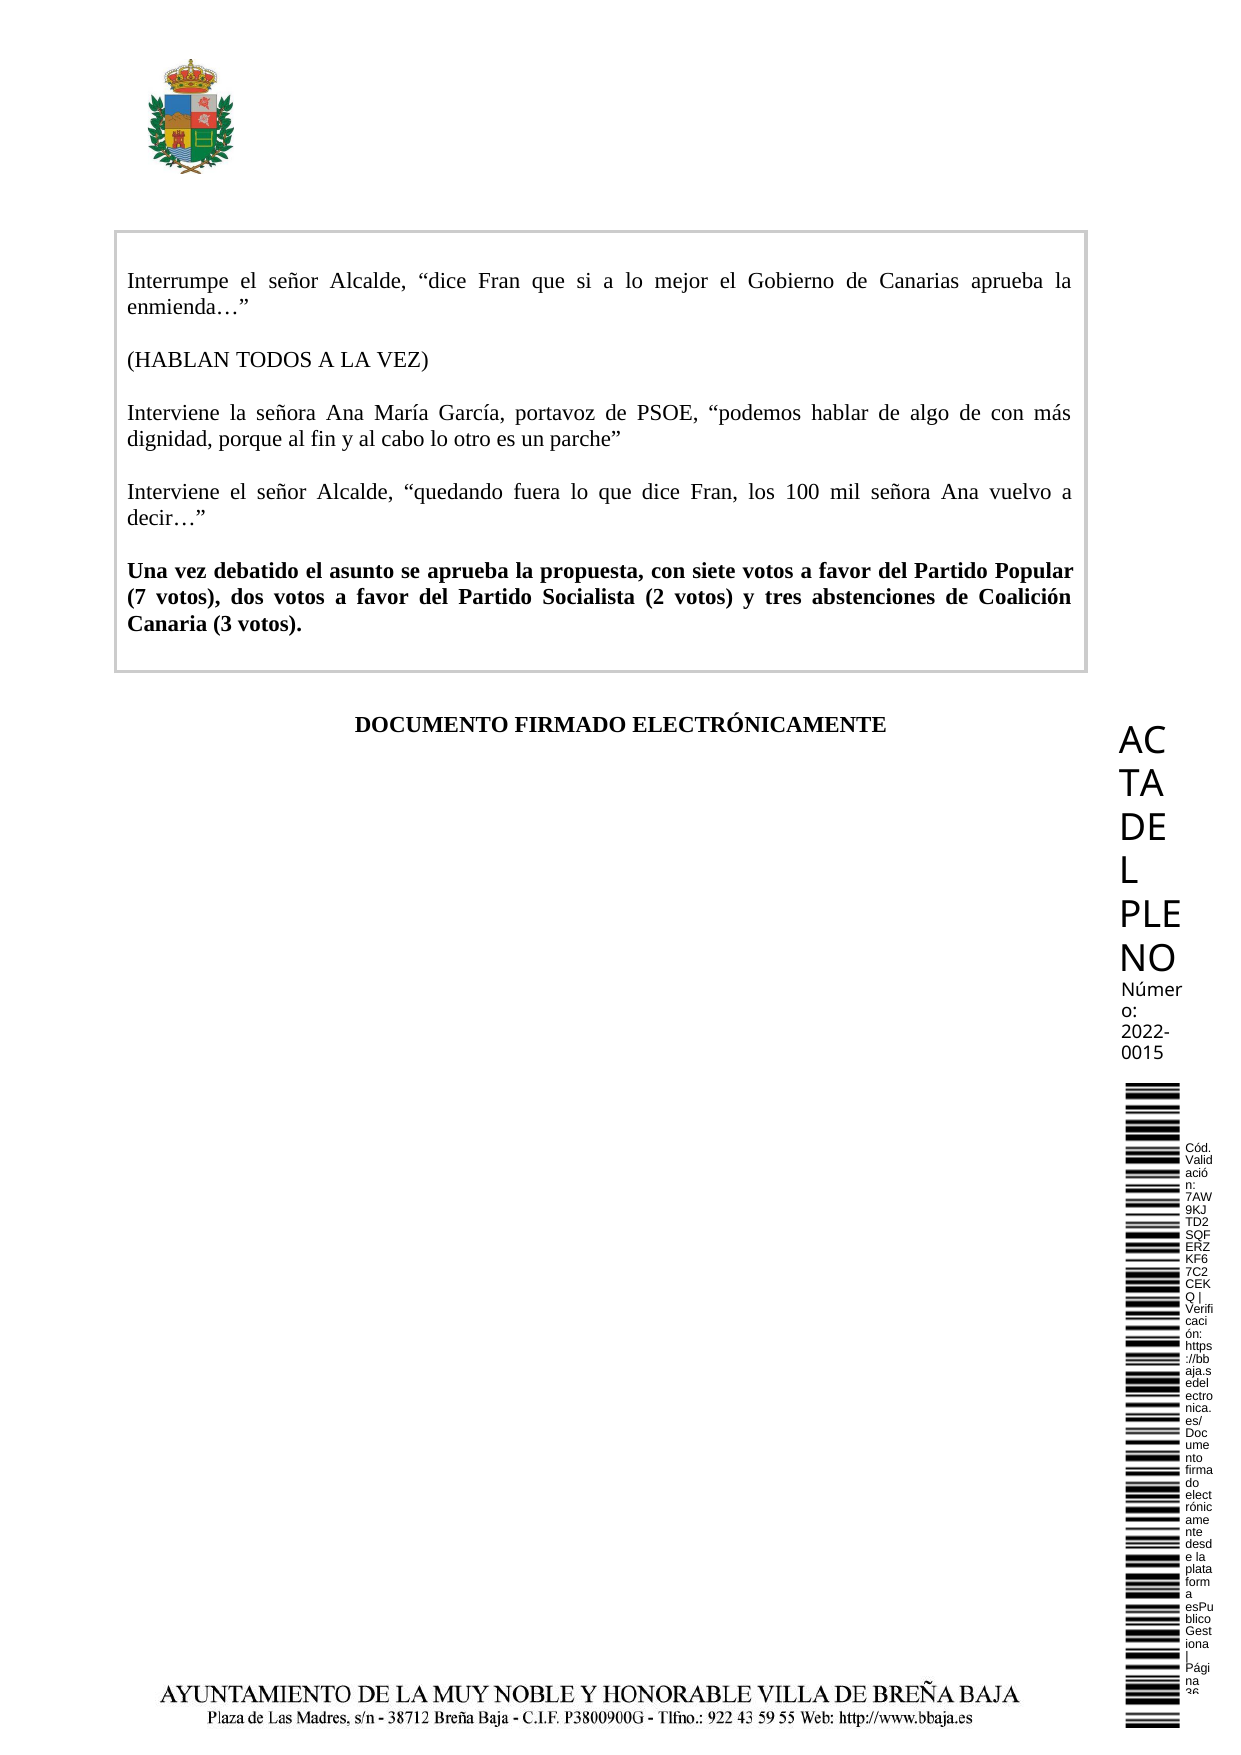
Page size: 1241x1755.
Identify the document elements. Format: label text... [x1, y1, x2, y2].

text Interrumpe el señor Alcalde, “dice Fran que si a lo mejor el Gobierno de Canarias aprueba la enmienda…” [127, 267, 1073, 320]
text Interviene la señora Ana María García, portavoz de PSOE, “podemos hablar de algo de con más dignidad, porque al fin y al cabo lo otro es un parche” [127, 399, 1073, 452]
subtitle [1117, 716, 1186, 1063]
text (HABLAN TODOS A LA VEZ) [127, 346, 1084, 372]
text Interviene el señor Alcalde, “quedando fuera lo que dice Fran, los 100 mil señora Ana vuelvo a decir…” [127, 478, 1074, 531]
text Número: 2022-0015 Fecha: 27/01/2023 [1121, 980, 1186, 1063]
text Una vez debatido el asunto se aprueba la propuesta, con siete votos a favor del Partido Popular (7 votos), dos votos a favor del Partido Socialista (2 votos) y tres abstenciones de Coalición Canaria (3 votos). [127, 557, 1074, 636]
text ACTA DEL PLENO [1119, 718, 1186, 980]
subtitle DOCUMENTO FIRMADO ELECTRÓNICAMENTE [352, 711, 888, 737]
text Cód. Validación: 7AW9KJTD2SQFERZKF67C2CEKQ | Verificación: https://bbaja.sedelectronica.es/ Documento firmado electrónicamente desde la plataforma esPublico Gestiona | Página 36 de 36 [1185, 1143, 1214, 1694]
